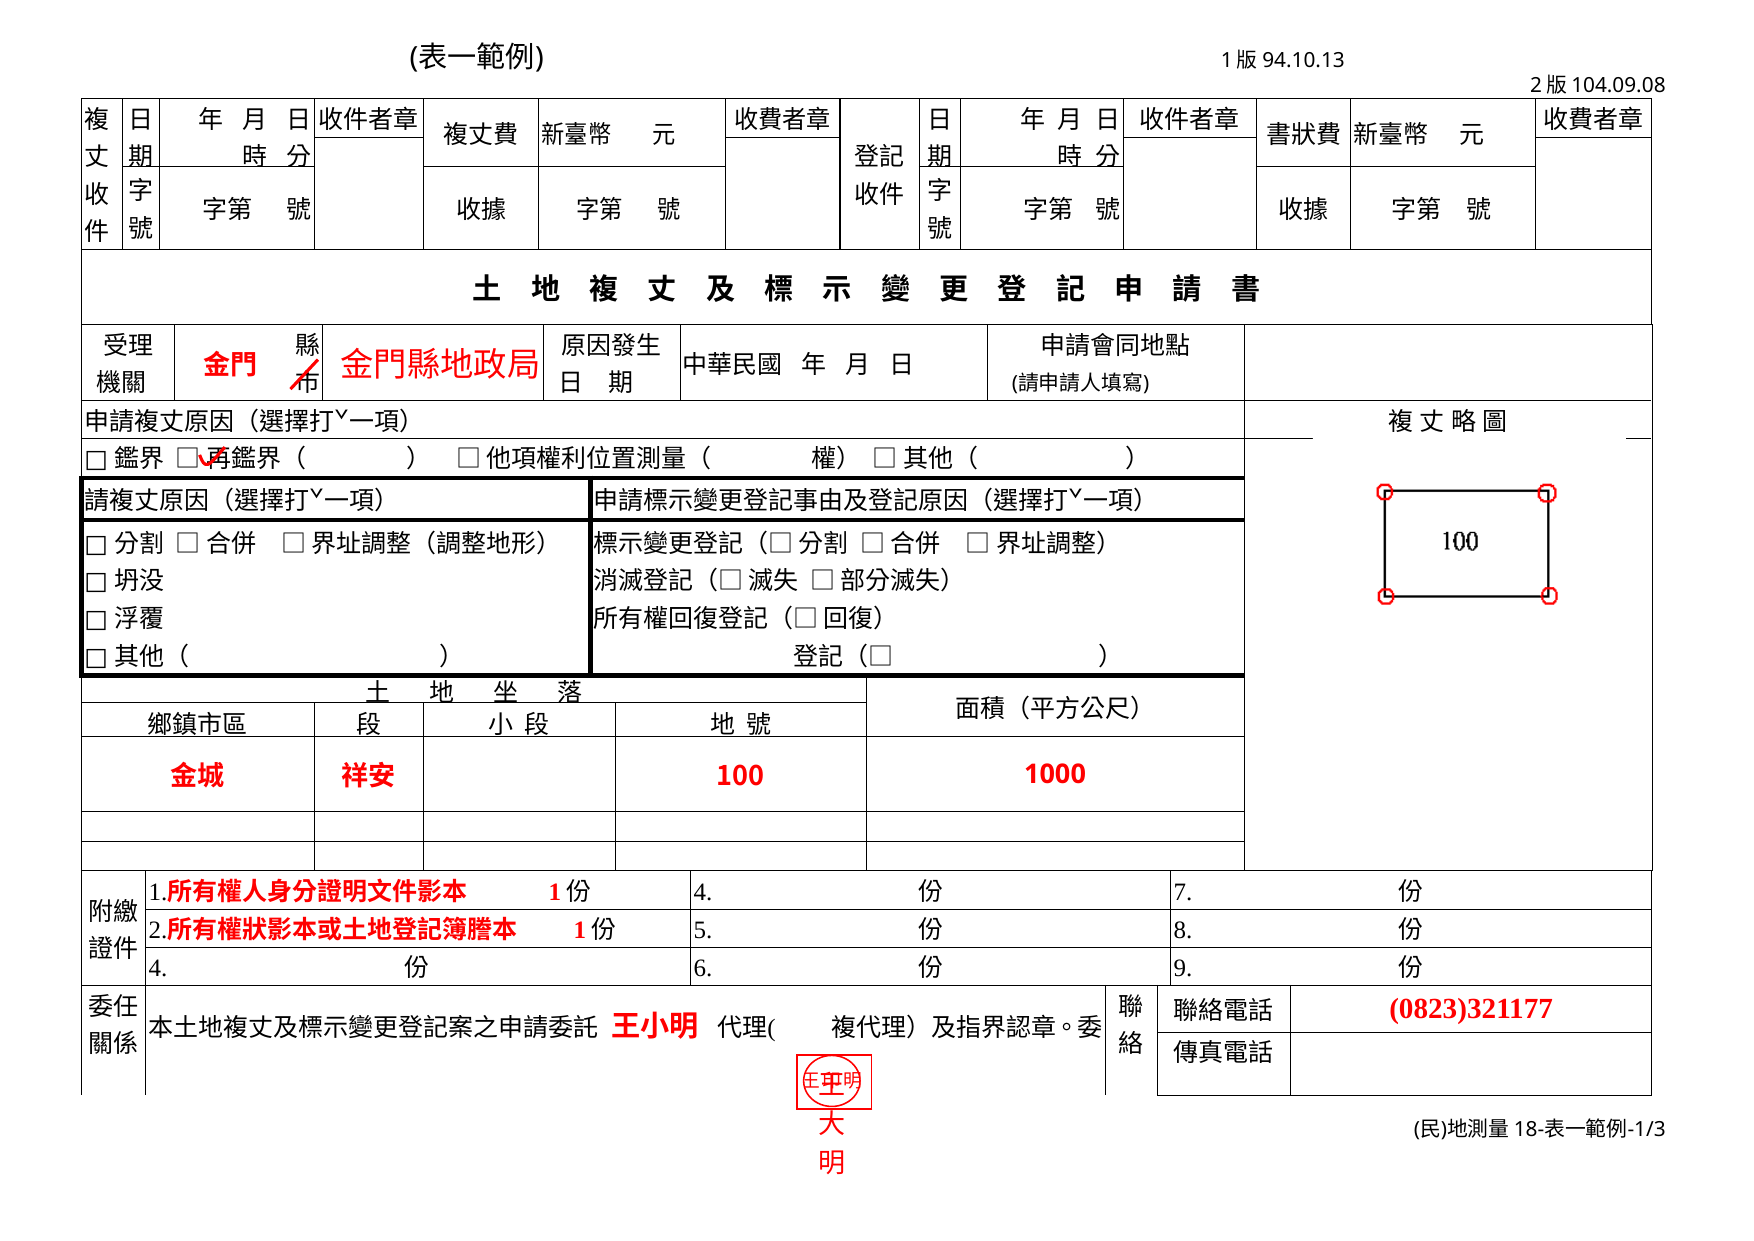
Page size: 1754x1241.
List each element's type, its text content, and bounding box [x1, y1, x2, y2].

table_header 收費者章 [1536, 99, 1651, 137]
table_cell [867, 842, 1244, 870]
table_cell 4. 份 [146, 948, 690, 985]
table_header 收件者章 [315, 99, 423, 137]
table_cell □ 坍没 [84, 560, 588, 598]
table_cell 聯絡 [1106, 986, 1157, 1095]
table_cell 申請會同地點 (請申請人填寫) [988, 325, 1244, 400]
table_cell [616, 842, 866, 870]
table_header 日期 [123, 99, 159, 166]
table_cell 金門縣地政局 [323, 325, 543, 400]
table_cell [1291, 1033, 1651, 1095]
table_cell 土 地 複 丈 及 標 示 變 更 登 記 申 請 書 [82, 250, 1651, 324]
table_cell 鄉鎮市區 [82, 703, 314, 736]
table_header 登記收件 [841, 99, 919, 249]
table_cell 字第 號 [539, 167, 725, 249]
table_cell 登記（□ ） [593, 635, 1244, 673]
table_cell 請複丈原因（選擇打ˇ一項） [84, 480, 588, 518]
table_cell [424, 737, 615, 811]
table_cell [82, 812, 314, 841]
table_cell 5. 份 [691, 910, 1170, 947]
table_cell 金門 [175, 325, 286, 400]
table_cell 受理 機關 [82, 325, 174, 400]
table_header 收費者章 [726, 99, 839, 137]
table_cell 所有權回復登記（□ 回復） [593, 598, 1244, 635]
table_cell [616, 812, 866, 841]
table_cell 7. 份 [1171, 871, 1651, 909]
table_cell 複 丈 略 圖 [1245, 400, 1652, 438]
table_cell 字號 [920, 167, 960, 249]
table_cell 土 地 坐 落 [82, 678, 866, 702]
table_cell □ 浮覆 [84, 598, 588, 635]
table_cell 委任 關係 [82, 986, 145, 1095]
table_cell 收據 [1257, 167, 1350, 249]
table_cell 字號 [123, 167, 159, 249]
table_cell [1124, 138, 1256, 249]
table_cell 字第 號 [160, 167, 314, 249]
table_header 新臺幣 元 [539, 99, 725, 166]
table_cell 縣市 [286, 325, 322, 400]
table_cell [726, 138, 839, 249]
table_cell 小 段 [424, 703, 615, 736]
table_cell 1.所有權人身分證明文件影本 1份 [146, 871, 690, 909]
table_cell 申請複丈原因（選擇打ˇ一項） [82, 401, 1244, 438]
table_cell [315, 842, 423, 870]
table_header 收件者章 [1124, 99, 1256, 137]
table_header 日期 [920, 99, 960, 166]
table_cell [82, 842, 314, 870]
table_header 年 月 日 時 分 [961, 99, 1123, 166]
table_cell □ 其他（ ） [84, 635, 588, 673]
table_cell □ 分割 □ 合併 □ 界址調整（調整地形） [84, 522, 588, 560]
table_cell 段 [315, 703, 423, 736]
table_cell 100 [616, 737, 866, 811]
table_cell 面積（平方公尺） [867, 678, 1244, 736]
table_header 年 月 日 時 分 [160, 99, 314, 166]
table_cell 4. 份 [691, 871, 1170, 909]
table_cell [424, 842, 615, 870]
table_cell 2.所有權狀影本或土地登記簿謄本 1份 [146, 910, 690, 947]
table_cell 收據 [424, 167, 538, 249]
table_cell 申請標示變更登記事由及登記原因（選擇打ˇ一項） [593, 480, 1244, 518]
table_cell 傳真電話 [1158, 1033, 1290, 1095]
table_cell [315, 812, 423, 841]
table_cell [867, 812, 1244, 841]
table_cell [1536, 138, 1651, 249]
table_cell □ 鑑界 □ 再鑑界（ ） □ 他項權利位置測量（ 權） □ 其他（ ） [82, 439, 1244, 476]
table_cell [315, 138, 423, 249]
table_cell 8. 份 [1171, 910, 1651, 947]
picture [1312, 438, 1626, 633]
table_cell 原因發生 日 期 [544, 325, 680, 400]
table_cell 1000 [867, 737, 1244, 811]
table_header 書狀費 [1257, 99, 1350, 166]
table_cell 消滅登記（□ 滅失 □ 部分滅失） [593, 560, 1244, 598]
table_cell 附繳 證件 [82, 871, 145, 985]
table_cell 聯絡電話 [1158, 986, 1290, 1032]
table_header 新臺幣 元 [1351, 99, 1535, 166]
table_cell 本土地複丈及標示變更登記案之申請委託 王小明 代理( 複代理）及指界認章。委託人確為登記標的物之權利人或權利關係人，並經核對身分無誤，如有虛偽不實，本代理人(複代理人)願負法律責任。 [798, 1056, 871, 1108]
table_cell 中華民國 年 月 日 [681, 325, 987, 400]
table_header 複丈收件 [82, 99, 122, 249]
table_cell 祥安 [315, 737, 423, 811]
table_cell [1245, 438, 1652, 870]
table_cell 字第 號 [961, 167, 1123, 249]
table_cell [1245, 325, 1652, 400]
table_cell 9. 份 [1171, 948, 1651, 985]
table_cell 標示變更登記（□ 分割 □ 合併 □ 界址調整） [593, 522, 1244, 560]
table_header 複丈費 [424, 99, 538, 166]
table_cell 金城 [82, 737, 314, 811]
table_cell 字第 號 [1351, 167, 1535, 249]
table_cell [424, 812, 615, 841]
table_cell (0823)321177 [1291, 986, 1651, 1032]
table_cell 本土地複丈及標示變更登記案之申請委託 王小明 代理( 複代理）及指界認章。委託人確為登記標的物之權利人或權利關係人，並經核對身分無誤，如有虛偽不實，本代理人(複代理人)願負法律責任。 [146, 986, 1105, 1095]
table_cell 地 號 [616, 703, 866, 736]
table_cell 6. 份 [691, 948, 1170, 985]
